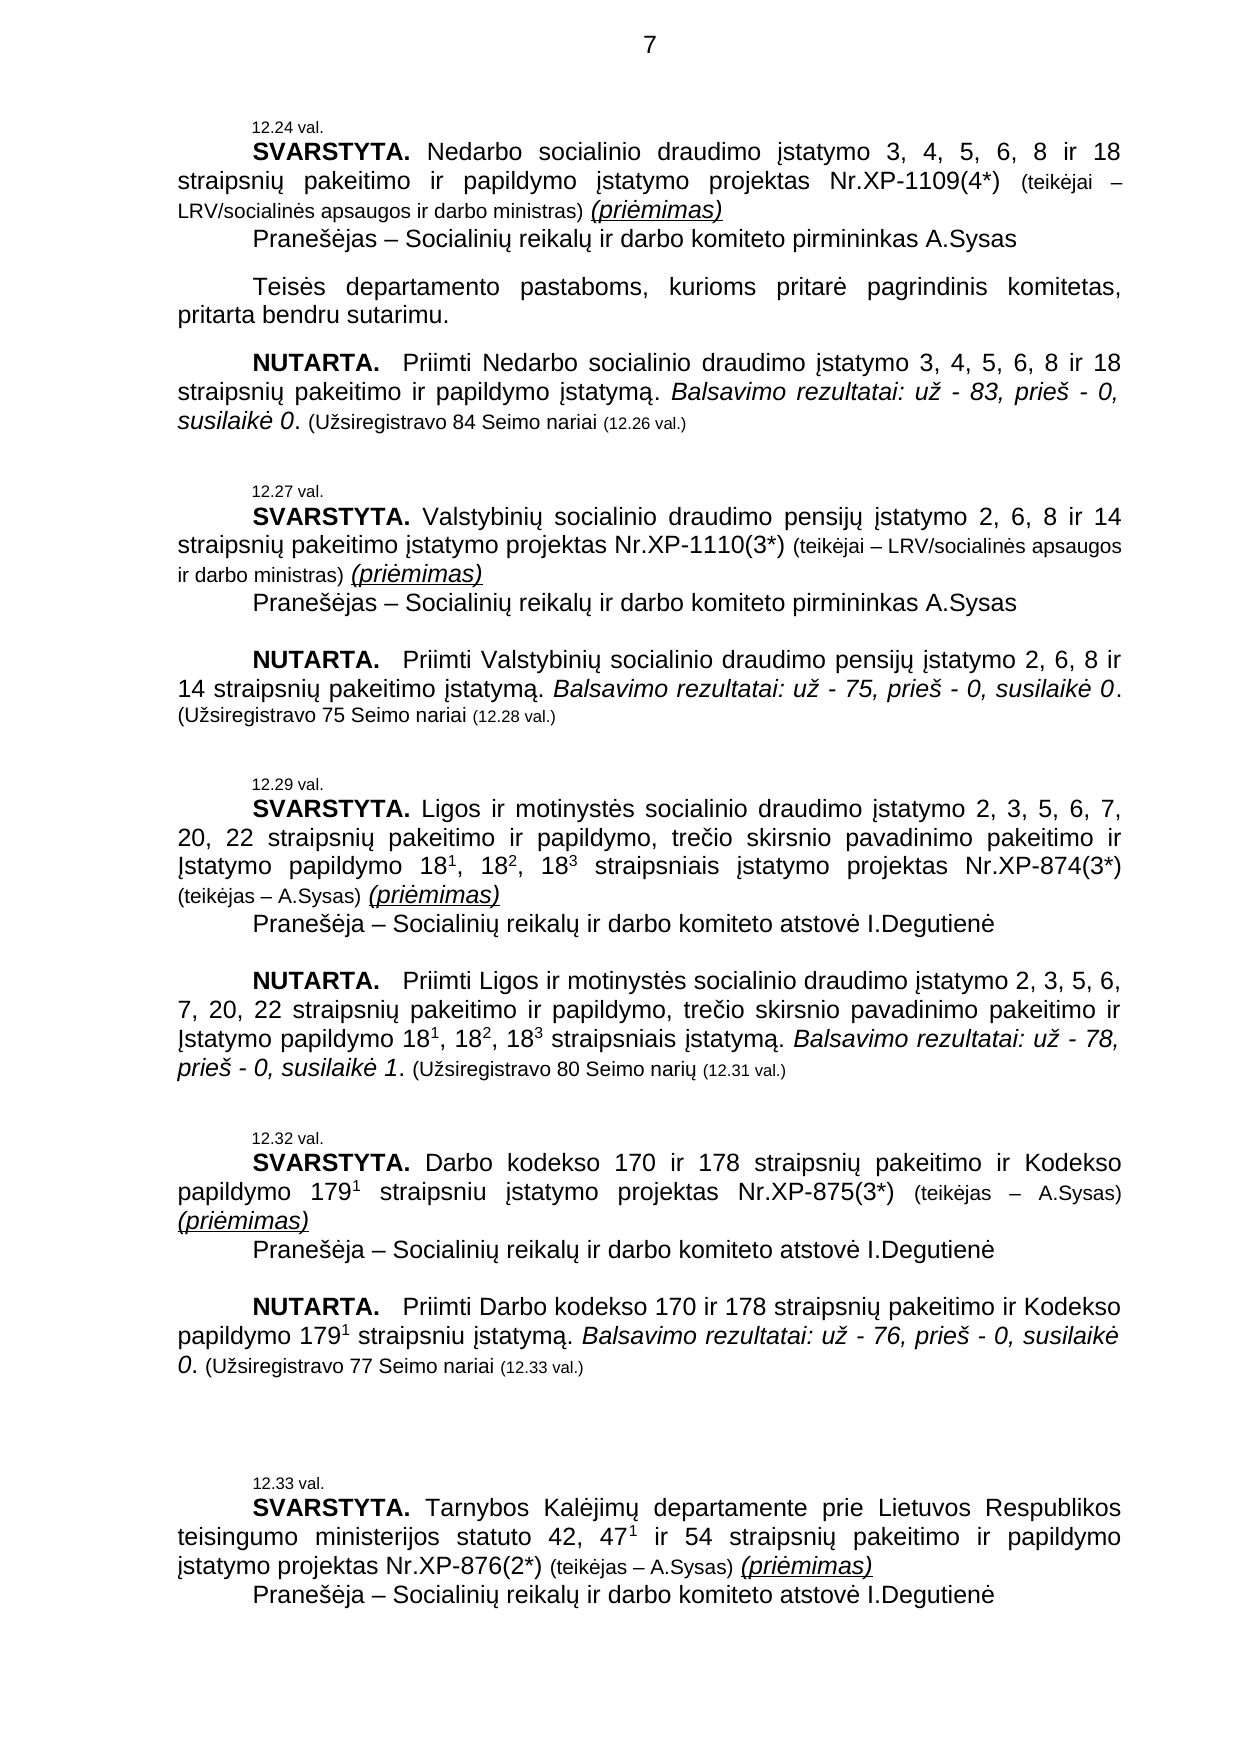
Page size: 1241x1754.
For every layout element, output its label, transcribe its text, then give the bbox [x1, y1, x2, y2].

text SVARSTYTA. Ligos ir motinystės socialinio draudimo įstatymo 2, 3, 5, 6, 7, 20, 22 straipsnių pakeitimo ir papildymo, trečio skirsnio pavadinimo pakeitimo ir Įstatymo papildymo 181, 182, 183 straipsniais įstatymo projektas Nr.XP-874(3*) (teikėjas – A.Sysas) (priėmimas) [177, 794, 1122, 909]
text 12.29 val. [177, 774, 1122, 794]
text NUTARTA. Priimti Nedarbo socialinio draudimo įstatymo 3, 4, 5, 6, 8 ir 18 straipsnių pakeitimo ir papildymo įstatymą. Balsavimo rezultatai: už - 83, prieš - 0, susilaikė 0. (Užsiregistravo 84 Seimo nariai (12.26 val.) [177, 348, 1122, 434]
text Pranešėjas – Socialinių reikalų ir darbo komiteto pirmininkas A.Sysas [177, 588, 1122, 616]
text 12.27 val. [177, 482, 1122, 501]
text NUTARTA. Priimti Valstybinių socialinio draudimo pensijų įstatymo 2, 6, 8 ir 14 straipsnių pakeitimo įstatymą. Balsavimo rezultatai: už - 75, prieš - 0, susilaikė 0. (Užsiregistravo 75 Seimo nariai (12.28 val.) [177, 645, 1122, 727]
text 12.24 val. [177, 118, 1122, 137]
text SVARSTYTA. Tarnybos Kalėjimų departamente prie Lietuvos Respublikos teisingumo ministerijos statuto 42, 471 ir 54 straipsnių pakeitimo ir papildymo įstatymo projektas Nr.XP-876(2*) (teikėjas – A.Sysas) (priėmimas) [177, 1493, 1122, 1579]
text SVARSTYTA. Valstybinių socialinio draudimo pensijų įstatymo 2, 6, 8 ir 14 straipsnių pakeitimo įstatymo projektas Nr.XP-1110(3*) (teikėjai – LRV/socialinės apsaugos ir darbo ministras) (priėmimas) [177, 501, 1122, 588]
text 12.32 val. [177, 1129, 1122, 1148]
text 12.33 val. [177, 1474, 1122, 1493]
text Pranešėja – Socialinių reikalų ir darbo komiteto atstovė I.Degutienė [177, 1234, 1122, 1263]
text SVARSTYTA. Nedarbo socialinio draudimo įstatymo 3, 4, 5, 6, 8 ir 18 straipsnių pakeitimo ir papildymo įstatymo projektas Nr.XP-1109(4*) (teikėjai – LRV/socialinės apsaugos ir darbo ministras) (priėmimas) [177, 137, 1122, 223]
text Pranešėjas – Socialinių reikalų ir darbo komiteto pirmininkas A.Sysas [177, 223, 1122, 252]
text NUTARTA. Priimti Darbo kodekso 170 ir 178 straipsnių pakeitimo ir Kodekso papildymo 1791 straipsniu įstatymą. Balsavimo rezultatai: už - 76, prieš - 0, susilaikė 0. (Užsiregistravo 77 Seimo nariai (12.33 val.) [177, 1292, 1122, 1378]
text SVARSTYTA. Darbo kodekso 170 ir 178 straipsnių pakeitimo ir Kodekso papildymo 1791 straipsniu įstatymo projektas Nr.XP-875(3*) (teikėjas – A.Sysas) (priėmimas) [177, 1148, 1122, 1234]
text Teisės departamento pastaboms, kurioms pritarė pagrindinis komitetas, pritarta bendru sutarimu. [177, 271, 1122, 329]
text NUTARTA. Priimti Ligos ir motinystės socialinio draudimo įstatymo 2, 3, 5, 6, 7, 20, 22 straipsnių pakeitimo ir papildymo, trečio skirsnio pavadinimo pakeitimo ir Įstatymo papildymo 181, 182, 183 straipsniais įstatymą. Balsavimo rezultatai: už - 78, prieš - 0, susilaikė 1. (Užsiregistravo 80 Seimo narių (12.31 val.) [177, 966, 1122, 1081]
text Pranešėja – Socialinių reikalų ir darbo komiteto atstovė I.Degutienė [177, 1579, 1122, 1608]
text Pranešėja – Socialinių reikalų ir darbo komiteto atstovė I.Degutienė [177, 909, 1122, 937]
